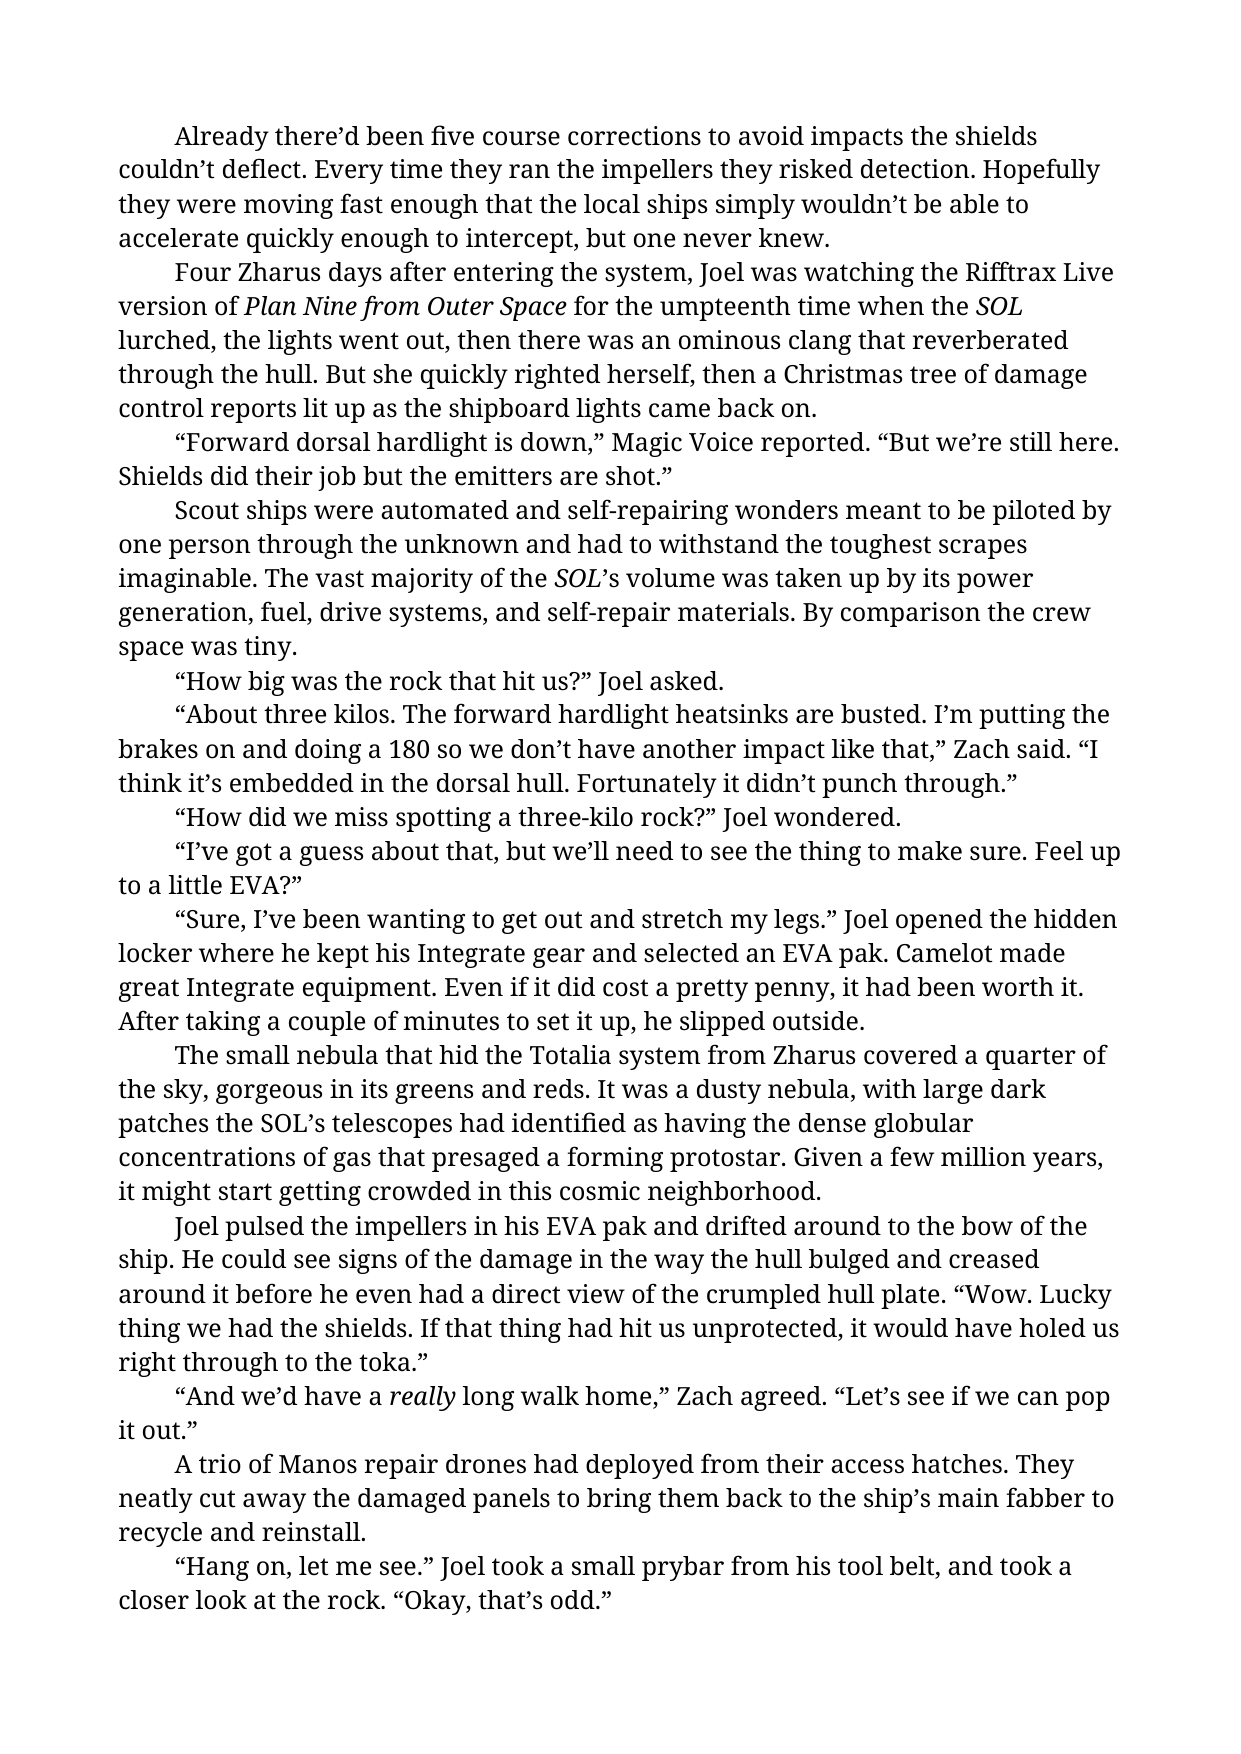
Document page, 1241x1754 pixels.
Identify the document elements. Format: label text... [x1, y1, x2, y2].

text “Sure, I’ve been wanting to get out and stretch my legs.” Joel opened the hidden locker where he kept his Integrate gear and selected an EVA pak. Camelot made great Integrate equipment. Even if it did cost a pretty penny, it had been worth it. After taking a couple of minutes to set it up, he slipped outside. [118, 902, 1122, 1038]
text “And we’d have a really long walk home,” Zach agreed. “Let’s see if we can pop it out.” [118, 1378, 1122, 1447]
text Four Zharus days after entering the system, Joel was watching the Rifftrax Live version of Plan Nine from Outer Space for the umpteenth time when the SOL lurched, the lights went out, then there was an ominous clang that reverberated through the hull. But she quickly righted herself, then a Christmas tree of damage control reports lit up as the shipboard lights came back on. [118, 254, 1122, 425]
text “How did we miss spotting a three-kilo rock?” Joel wondered. [118, 799, 1122, 833]
text The small nebula that hid the Totalia system from Zharus covered a quarter of the sky, gorgeous in its greens and reds. It was a dusty nebula, with large dark patches the SOL’s telescopes had identified as having the dense globular concentrations of gas that presaged a forming protostar. Given a few million years, it might start getting crowded in this cosmic neighborhood. [118, 1038, 1122, 1208]
text “Hang on, let me see.” Joel took a small prybar from his tool belt, and took a closer look at the rock. “Okay, that’s odd.” [118, 1549, 1122, 1617]
text Joel pulsed the impellers in his EVA pak and drifted around to the bow of the ship. He could see signs of the damage in the way the hull bulged and creased around it before he even had a direct view of the crumpled hull plate. “Wow. Lucky thing we had the shields. If that thing had hit us unprotected, it would have holed us right through to the toka.” [118, 1208, 1122, 1378]
text “About three kilos. The forward hardlight heatsinks are busted. I’m putting the brakes on and doing a 180 so we don’t have another impact like that,” Zach said. “I think it’s embedded in the dorsal hull. Fortunately it didn’t punch through.” [118, 697, 1122, 799]
text “Forward dorsal hardlight is down,” Magic Voice reported. “But we’re still here. Shields did their job but the emitters are shot.” [118, 425, 1122, 493]
text “How big was the rock that hit us?” Joel asked. [118, 663, 1122, 697]
text A trio of Manos repair drones had deployed from their access hatches. They neatly cut away the damaged panels to bring them back to the ship’s main fabber to recycle and reinstall. [118, 1447, 1122, 1549]
text Scout ships were automated and self-repairing wonders meant to be piloted by one person through the unknown and had to withstand the toughest scrapes imaginable. The vast majority of the SOL’s volume was taken up by its power generation, fuel, drive systems, and self-repair materials. By comparison the crew space was tiny. [118, 493, 1122, 663]
text Already there’d been five course corrections to avoid impacts the shields couldn’t deflect. Every time they ran the impellers they risked detection. Hopefully they were moving fast enough that the local ships simply wouldn’t be able to accelerate quickly enough to intercept, but one never knew. [118, 118, 1122, 254]
text “I’ve got a guess about that, but we’ll need to see the thing to make sure. Feel up to a little EVA?” [118, 833, 1122, 902]
